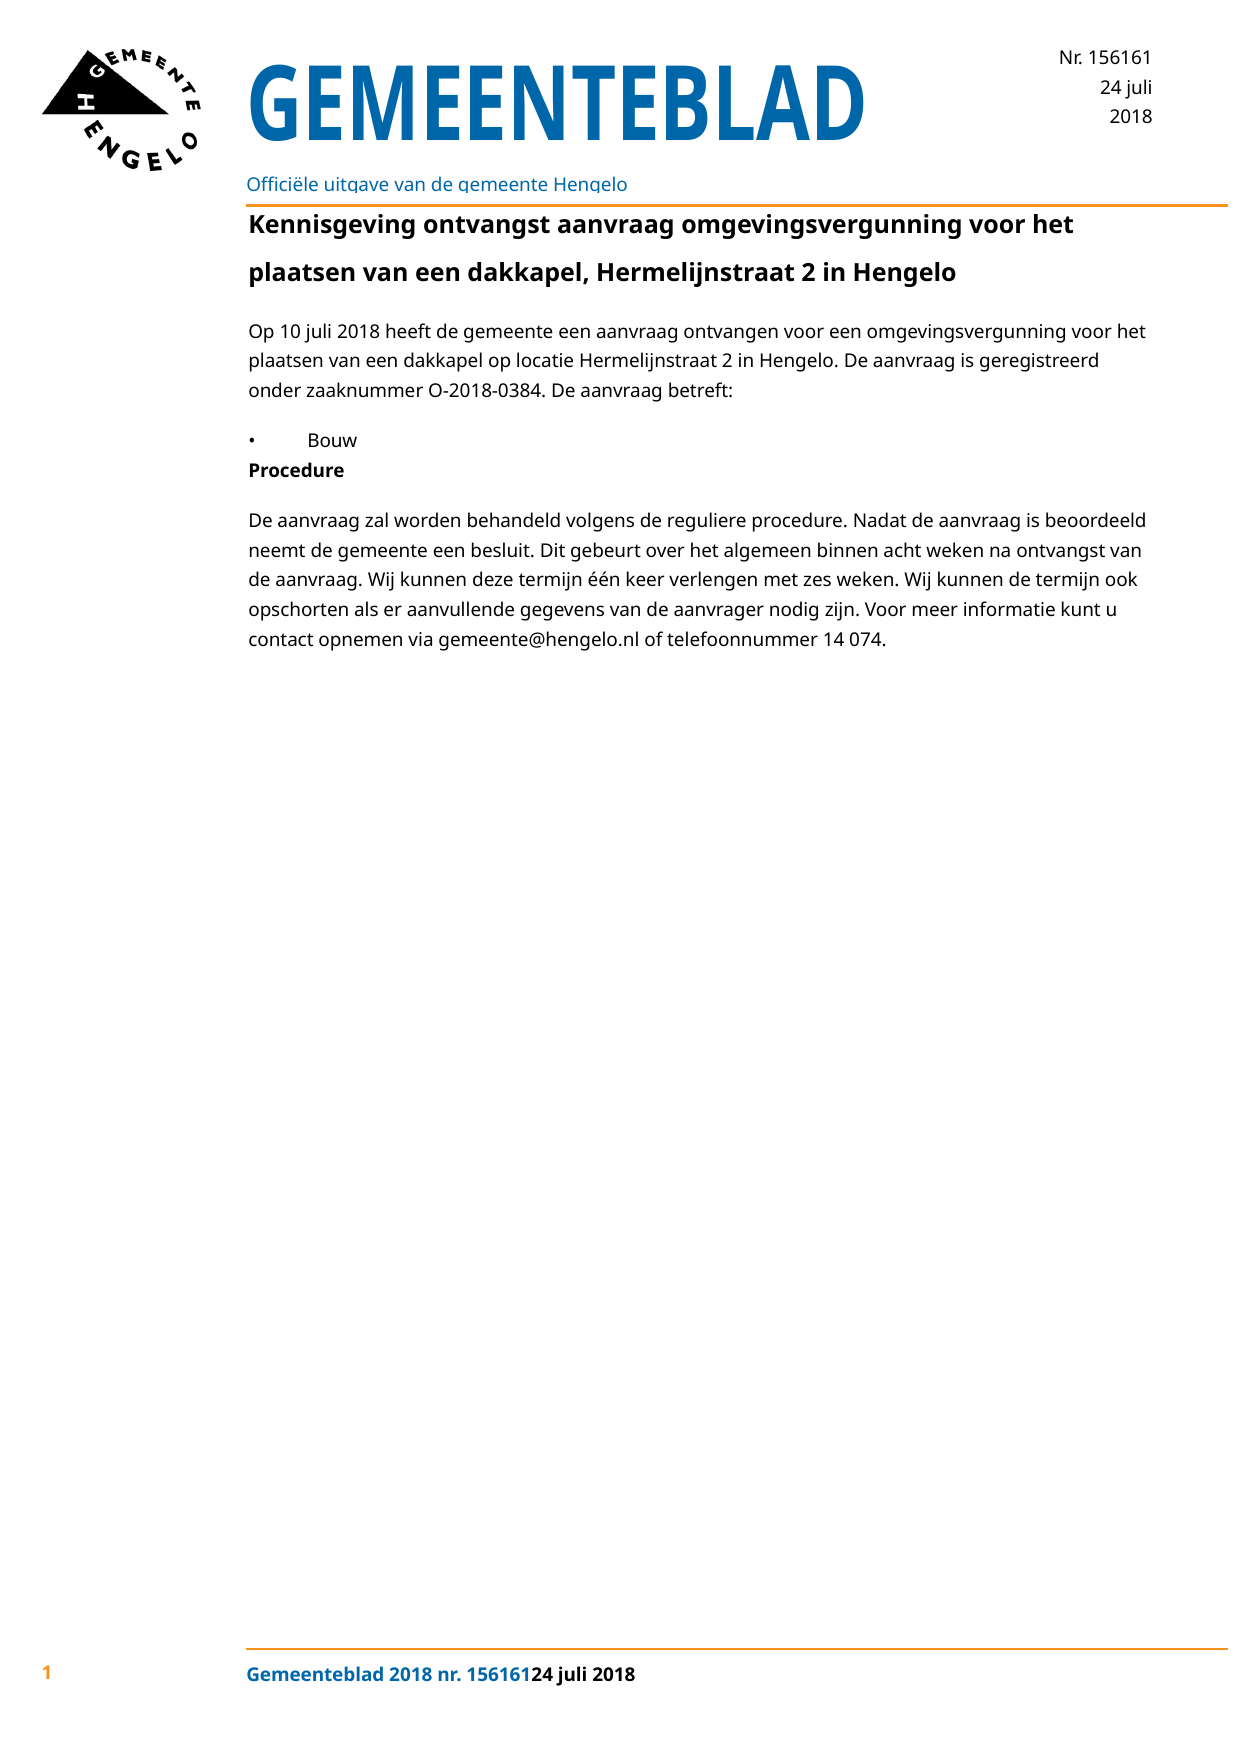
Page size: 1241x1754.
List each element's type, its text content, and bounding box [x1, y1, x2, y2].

text Kennisgeving ontvangst aanvraag omgevingsvergunning voor het plaatsen van een dakkapel, Hermelijnstraat 2 in Hengelo [248, 207, 1152, 288]
text De aanvraag zal worden behandeld volgens de reguliere procedure. Nadat de aanvraag is beoordeeld neemt de gemeente een besluit. Dit gebeurt over het algemeen binnen acht weken na ontvangst van de aanvraag. Wij kunnen deze termijn één keer verlengen met zes weken. Wij kunnen de termijn ook opschorten als er aanvullende gegevens van de aanvrager nodig zijn. Voor meer informatie kunt u contact opnemen via gemeente@hengelo.nl of telefoonnummer 14 074. [248, 507, 1152, 652]
list Bouw [248, 427, 1152, 453]
text Procedure [248, 457, 1152, 483]
text Op 10 juli 2018 heeft de gemeente een aanvraag ontvangen voor een omgevingsvergunning voor het plaatsen van een dakkapel op locatie Hermelijnstraat 2 in Hengelo. De aanvraag is geregistreerd onder zaaknummer O-2018-0384. De aanvraag betreft: [248, 318, 1152, 403]
picture [41, 47, 231, 172]
